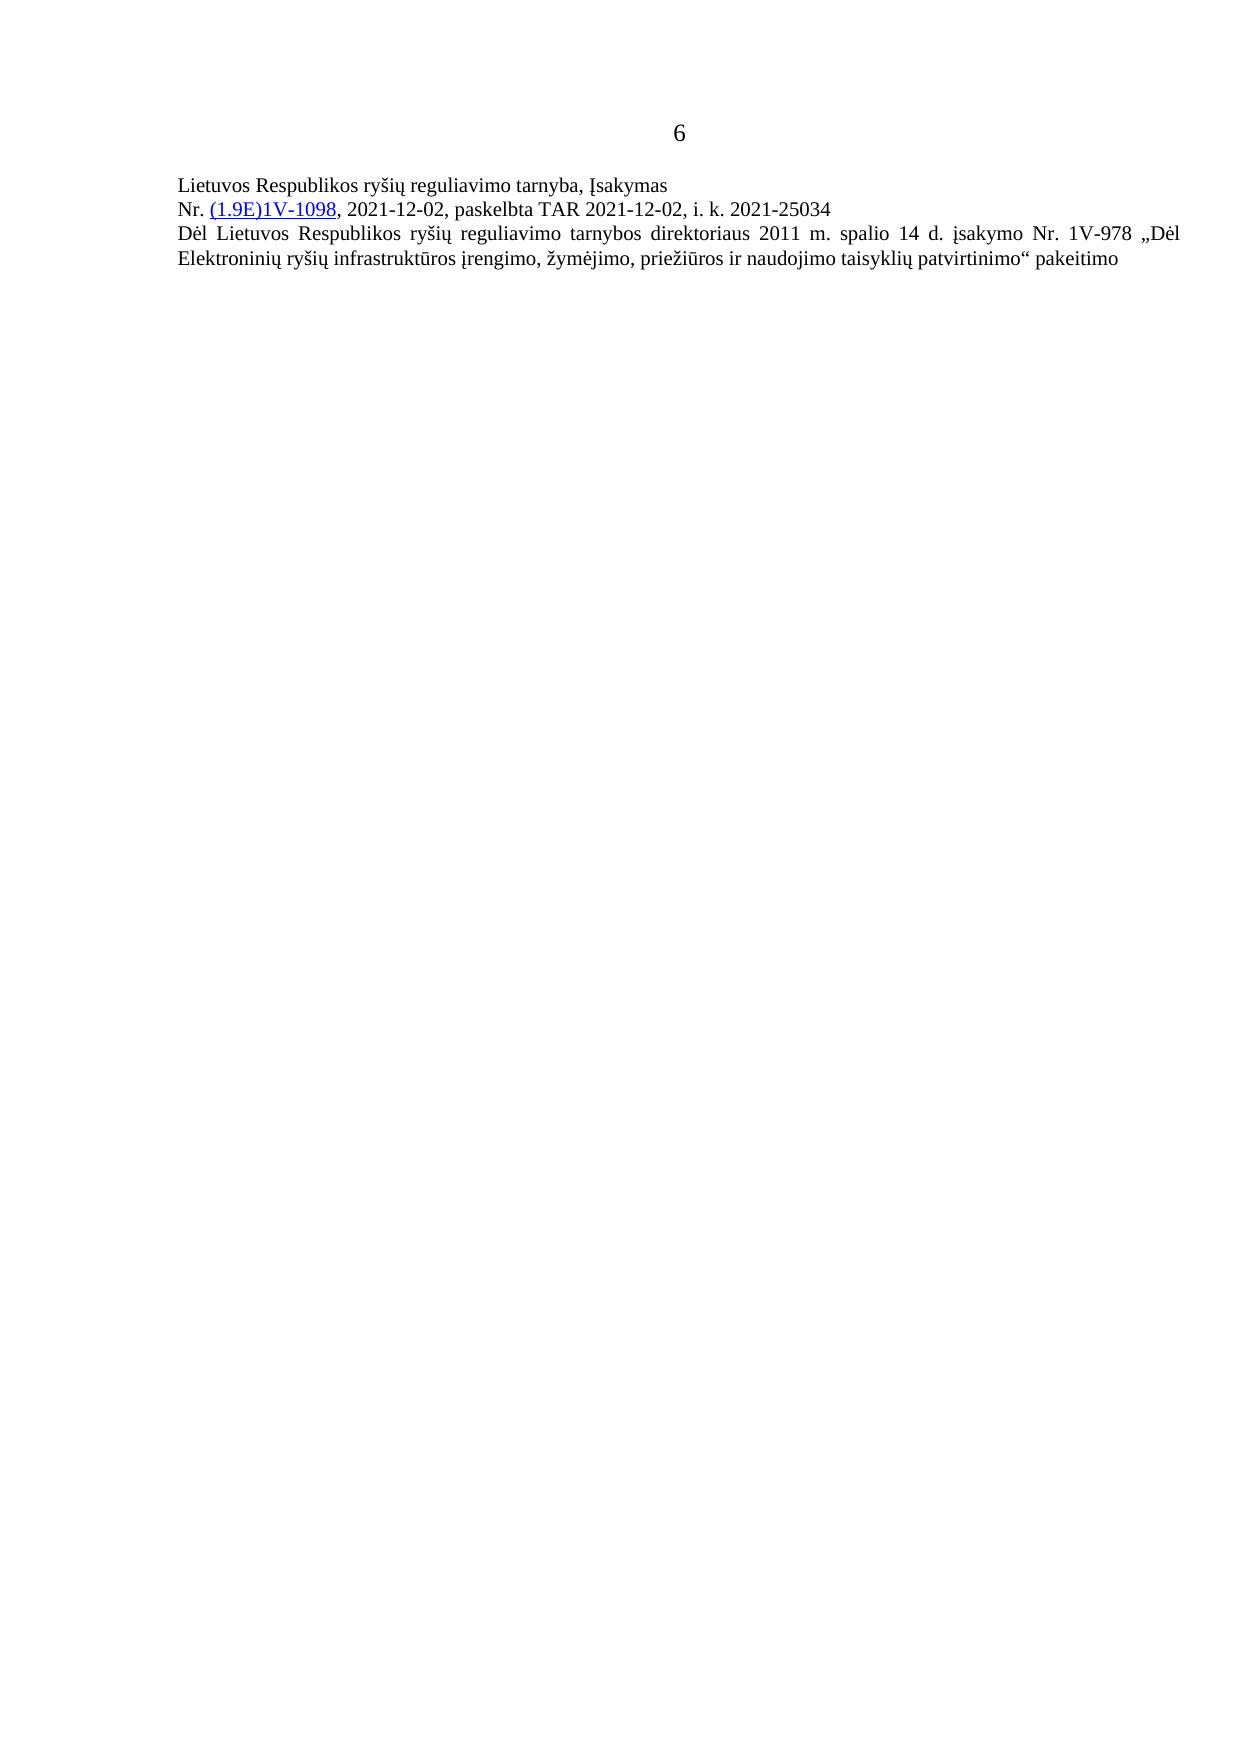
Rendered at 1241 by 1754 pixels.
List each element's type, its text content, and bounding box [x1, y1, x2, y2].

text Nr. (1.9E)1V-1098, 2021-12-02, paskelbta TAR 2021-12-02, i. k. 2021-25034 [177, 197, 1181, 221]
text Lietuvos Respublikos ryšių reguliavimo tarnyba, Įsakymas [177, 173, 1181, 197]
text Dėl Lietuvos Respublikos ryšių reguliavimo tarnybos direktoriaus 2011 m. spalio 14 d. įsakymo Nr. 1V-978 „Dėl Elektroninių ryšių infrastruktūros įrengimo, žymėjimo, priežiūros ir naudojimo taisyklių patvirtinimo“ pakeitimo [177, 221, 1181, 269]
